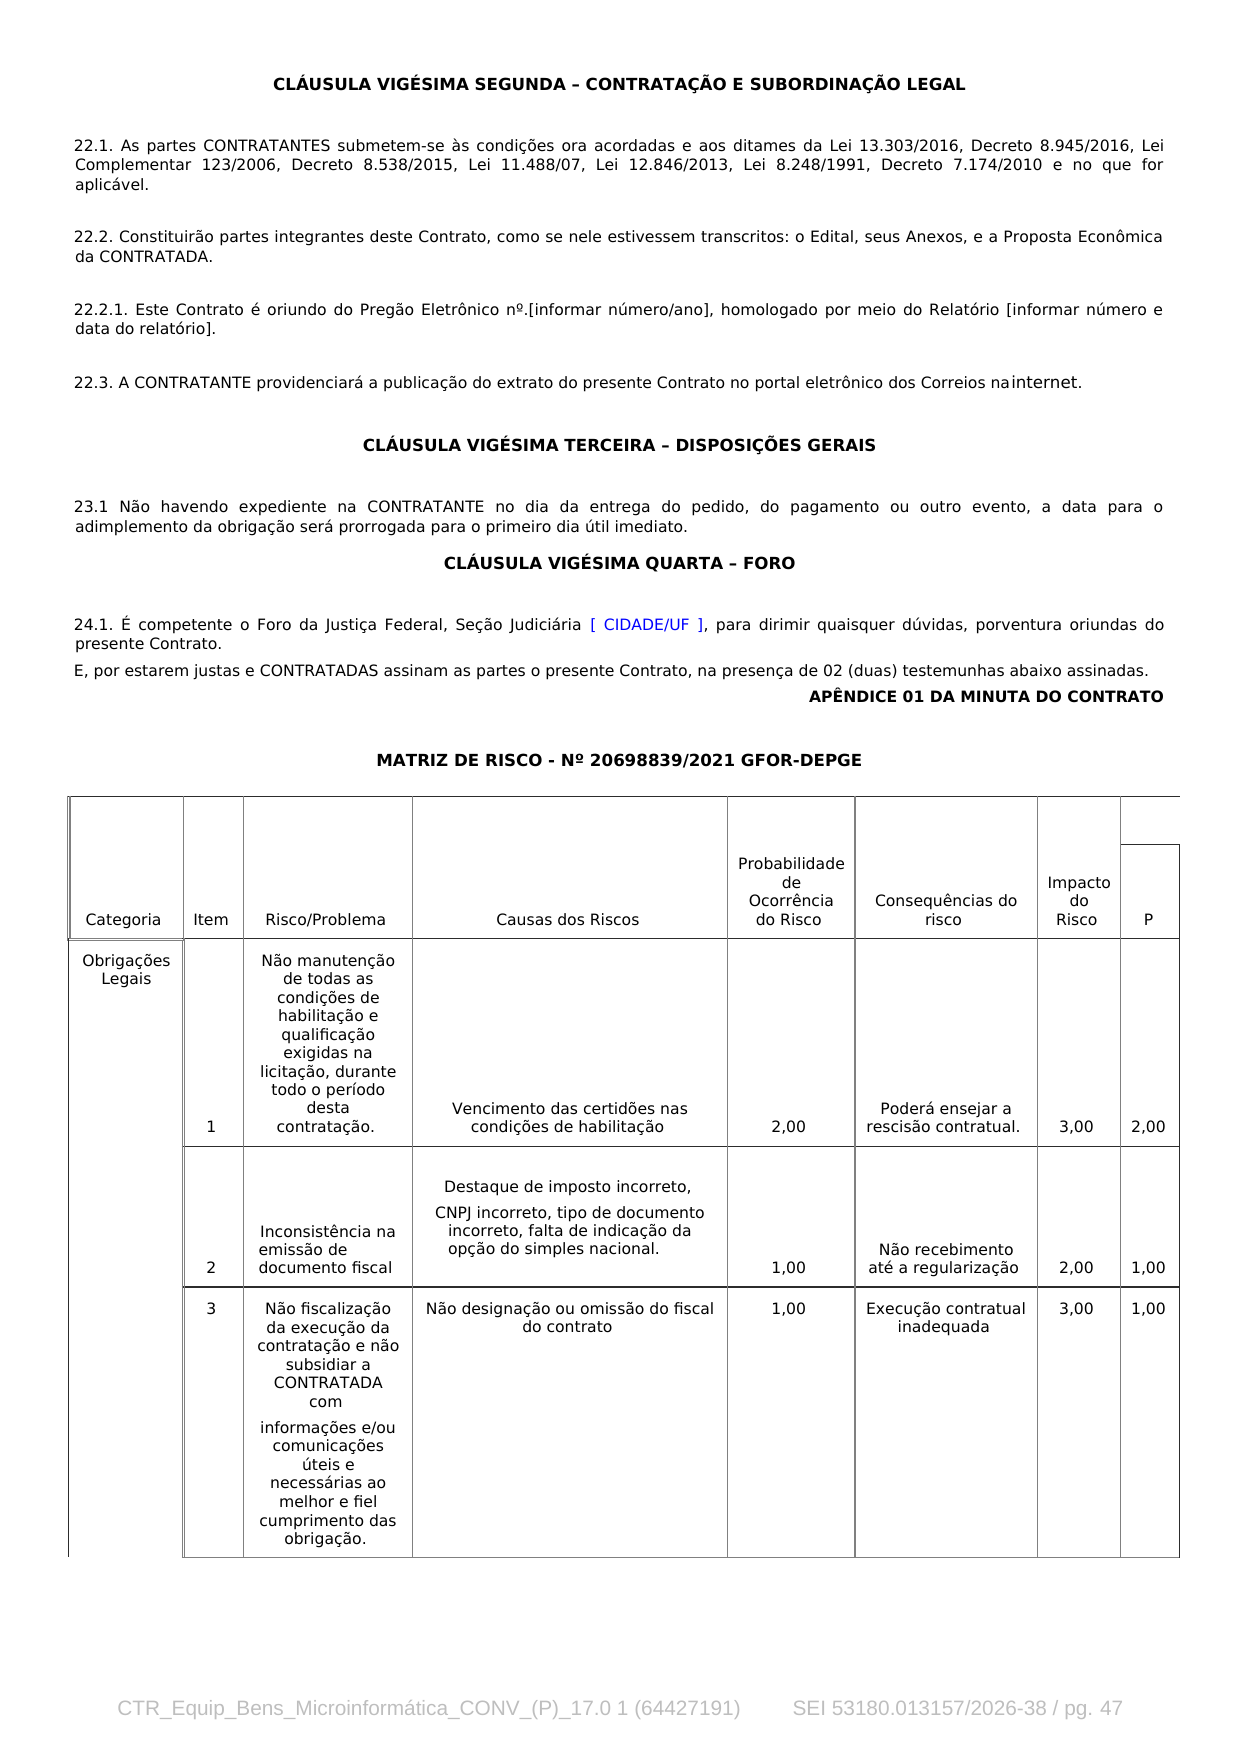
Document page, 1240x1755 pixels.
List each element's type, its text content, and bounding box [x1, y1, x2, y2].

table_cell Não recebimento até a regularização [856, 1147, 1037, 1286]
table_cell 3,00 [1038, 939, 1120, 1146]
table_header Risco/Problema [244, 797, 412, 938]
table_cell Execução contratual inadequada [856, 1288, 1037, 1557]
table_cell 2 [185, 1147, 243, 1286]
table_cell Não manutenção de todas as condições de habilitação e qualificação exigidas na licitação, durante todo o período desta contratação. [244, 939, 412, 1146]
table_header Consequências do risco [856, 797, 1037, 938]
table_cell 1,00 [1121, 1288, 1179, 1557]
subtitle CLÁUSULA VIGÉSIMA QUARTA – FORO [70, 554, 1169, 573]
table_cell 3,00 [1038, 1288, 1120, 1557]
table_cell 1 [185, 939, 243, 1146]
table_cell Destaque de imposto incorreto, CNPJ incorreto, tipo de documento incorreto, falta de indicação da opção do simples nacional. [413, 1147, 727, 1286]
text APÊNDICE 01 DA MINUTA DO CONTRATO [69, 688, 1164, 706]
text 22.1. As partes CONTRATANTES submetem-se às condições ora acordadas e aos ditames da Lei 13.303/2016, Decreto 8.945/2016, Lei Complementar 123/2006, Decreto 8.538/2015, Lei 11.488/07, Lei 12.846/2013, Lei 8.248/1991, Decreto 7.174/2010 e no que for aplicável. [74, 137, 1165, 194]
table_cell P [1121, 845, 1179, 938]
table_cell Poderá ensejar a rescisão contratual. [856, 939, 1037, 1146]
table_header Probabilidade de Ocorrência do Risco [728, 797, 854, 938]
text E, por estarem justas e CONTRATADAS assinam as partes o presente Contrato, na presença de 02 (duas) testemunhas abaixo assinadas. [74, 662, 1165, 680]
subtitle CLÁUSULA VIGÉSIMA SEGUNDA – CONTRATAÇÃO E SUBORDINAÇÃO LEGAL [70, 75, 1168, 94]
table_cell 3 [185, 1288, 243, 1557]
table_cell Não designação ou omissão do fiscal do contrato [413, 1288, 727, 1557]
table_cell Inconsistência na emissão de documento fiscal [244, 1147, 412, 1286]
subtitle CLÁUSULA VIGÉSIMA TERCEIRA – DISPOSIÇÕES GERAIS [70, 436, 1169, 456]
table_header Categoria [71, 797, 183, 938]
table_header Impacto do Risco [1038, 797, 1120, 938]
table_header Causas dos Riscos [413, 797, 727, 938]
table_header Item [184, 797, 243, 938]
table_cell 2,00 [728, 939, 854, 1146]
table_cell 2,00 [1038, 1147, 1120, 1286]
table_cell 1,00 [728, 1288, 854, 1557]
text 22.2.1. Este Contrato é oriundo do Pregão Eletrônico nº.[informar número/ano], homologado por meio do Relatório [informar número e data do relatório]. [74, 301, 1165, 338]
table_cell 1,00 [728, 1147, 854, 1286]
text 22.3. A CONTRATANTE providenciará a publicação do extrato do presente Contrato no portal eletrônico dos Correios nainternet. [74, 373, 1165, 392]
table_cell 1,00 [1121, 1147, 1179, 1286]
table_cell 2,00 [1121, 939, 1179, 1146]
table_header [1121, 797, 1179, 844]
text 22.2. Constituirão partes integrantes deste Contrato, como se nele estivessem transcritos: o Edital, seus Anexos, e a Proposta Econômica da CONTRATADA. [74, 228, 1165, 266]
text 24.1. É competente o Foro da Justiça Federal, Seção Judiciária [ CIDADE/UF ], para dirimir quaisquer dúvidas, porventura oriundas do presente Contrato. [74, 616, 1165, 653]
text 23.1 Não havendo expediente na CONTRATANTE no dia da entrega do pedido, do pagamento ou outro evento, a data para o adimplemento da obrigação será prorrogada para o primeiro dia útil imediato. [74, 498, 1165, 536]
table_cell Não fiscalização da execução da contratação e não subsidiar a CONTRATADA com informações e/ou comunicações úteis e necessárias ao melhor e fiel cumprimento das obrigação. [244, 1288, 412, 1557]
table_cell Obrigações Legais [69, 941, 182, 1557]
table_cell Vencimento das certidões nas condições de habilitação [413, 939, 727, 1146]
subtitle MATRIZ DE RISCO - Nº 20698839/2021 GFOR-DEPGE [70, 751, 1168, 771]
